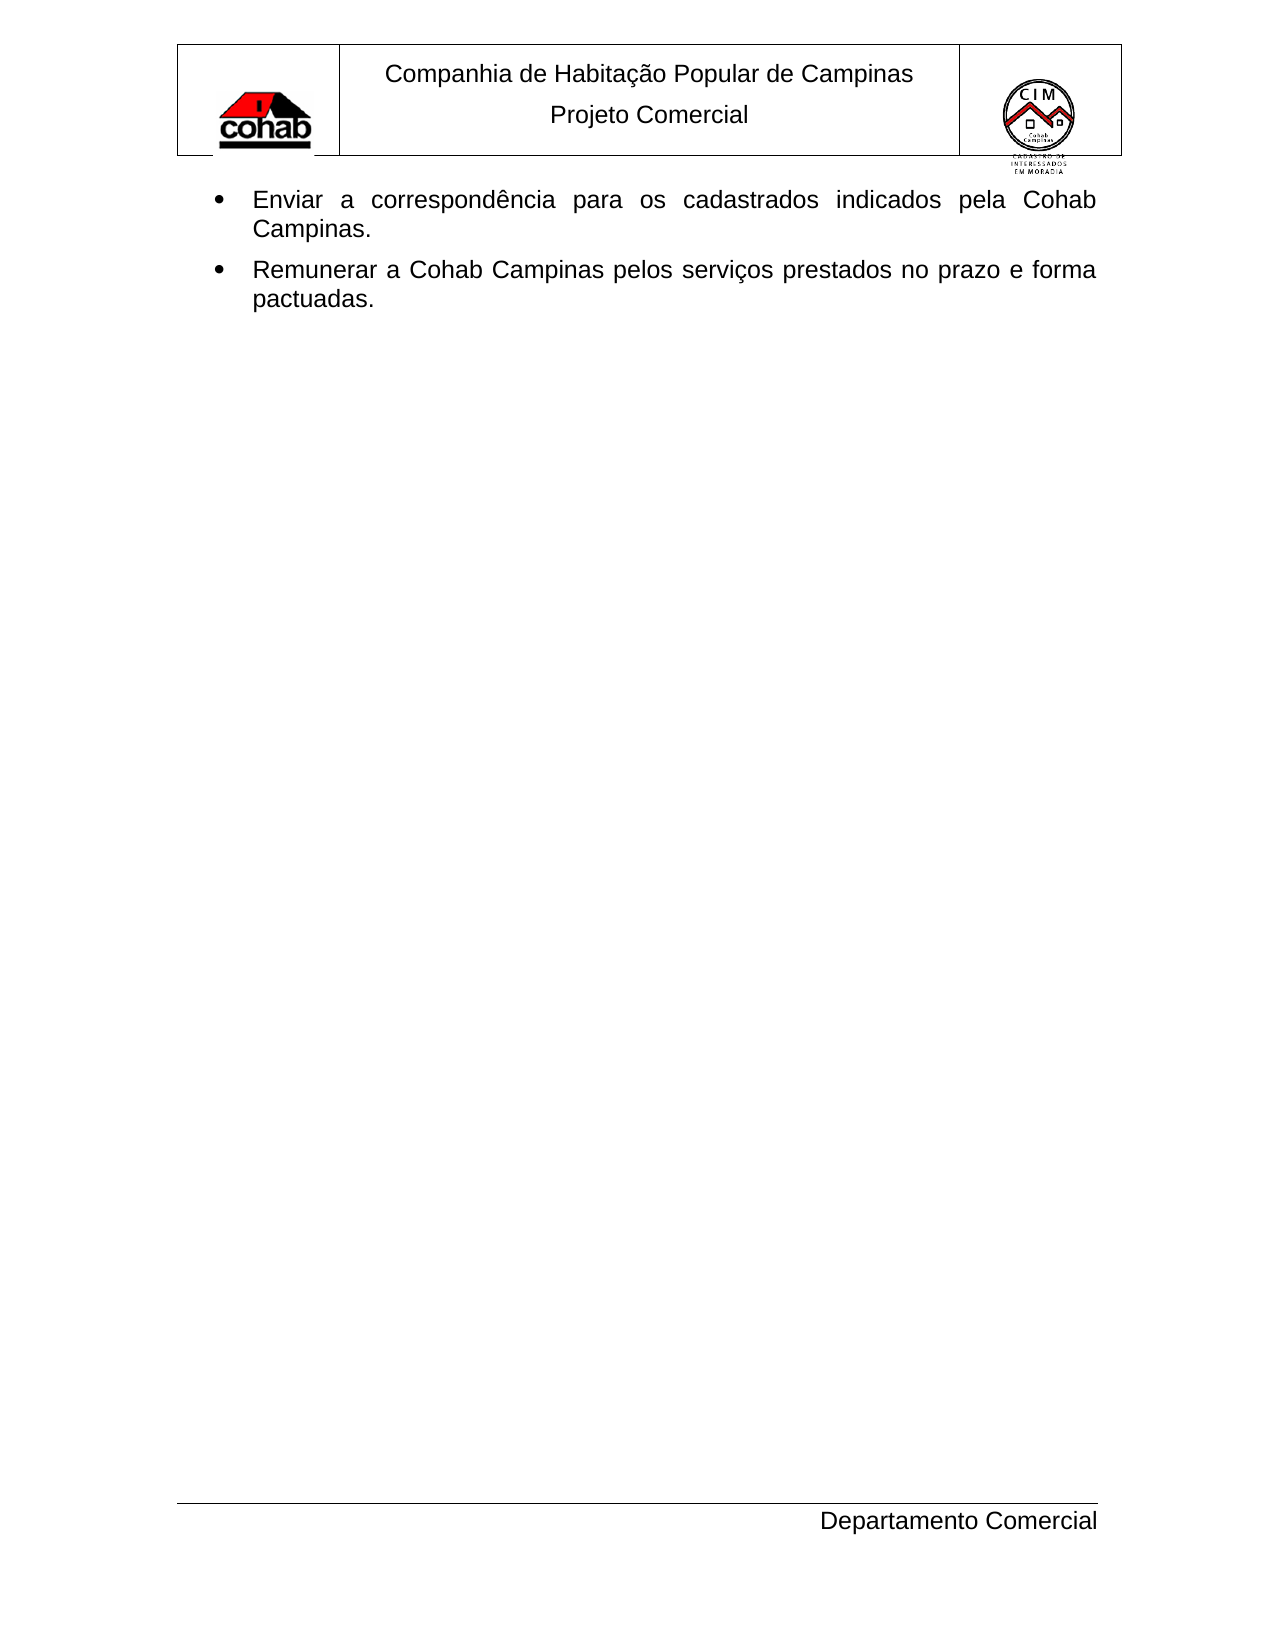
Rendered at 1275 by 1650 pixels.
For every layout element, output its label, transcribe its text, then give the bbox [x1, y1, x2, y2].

list Remunerar a Cohab Campinas pelos serviços prestados no prazo e forma pactuadas. [215, 255, 1098, 313]
list Enviar a correspondência para os cadastrados indicados pela Cohab Campinas. [215, 185, 1098, 243]
